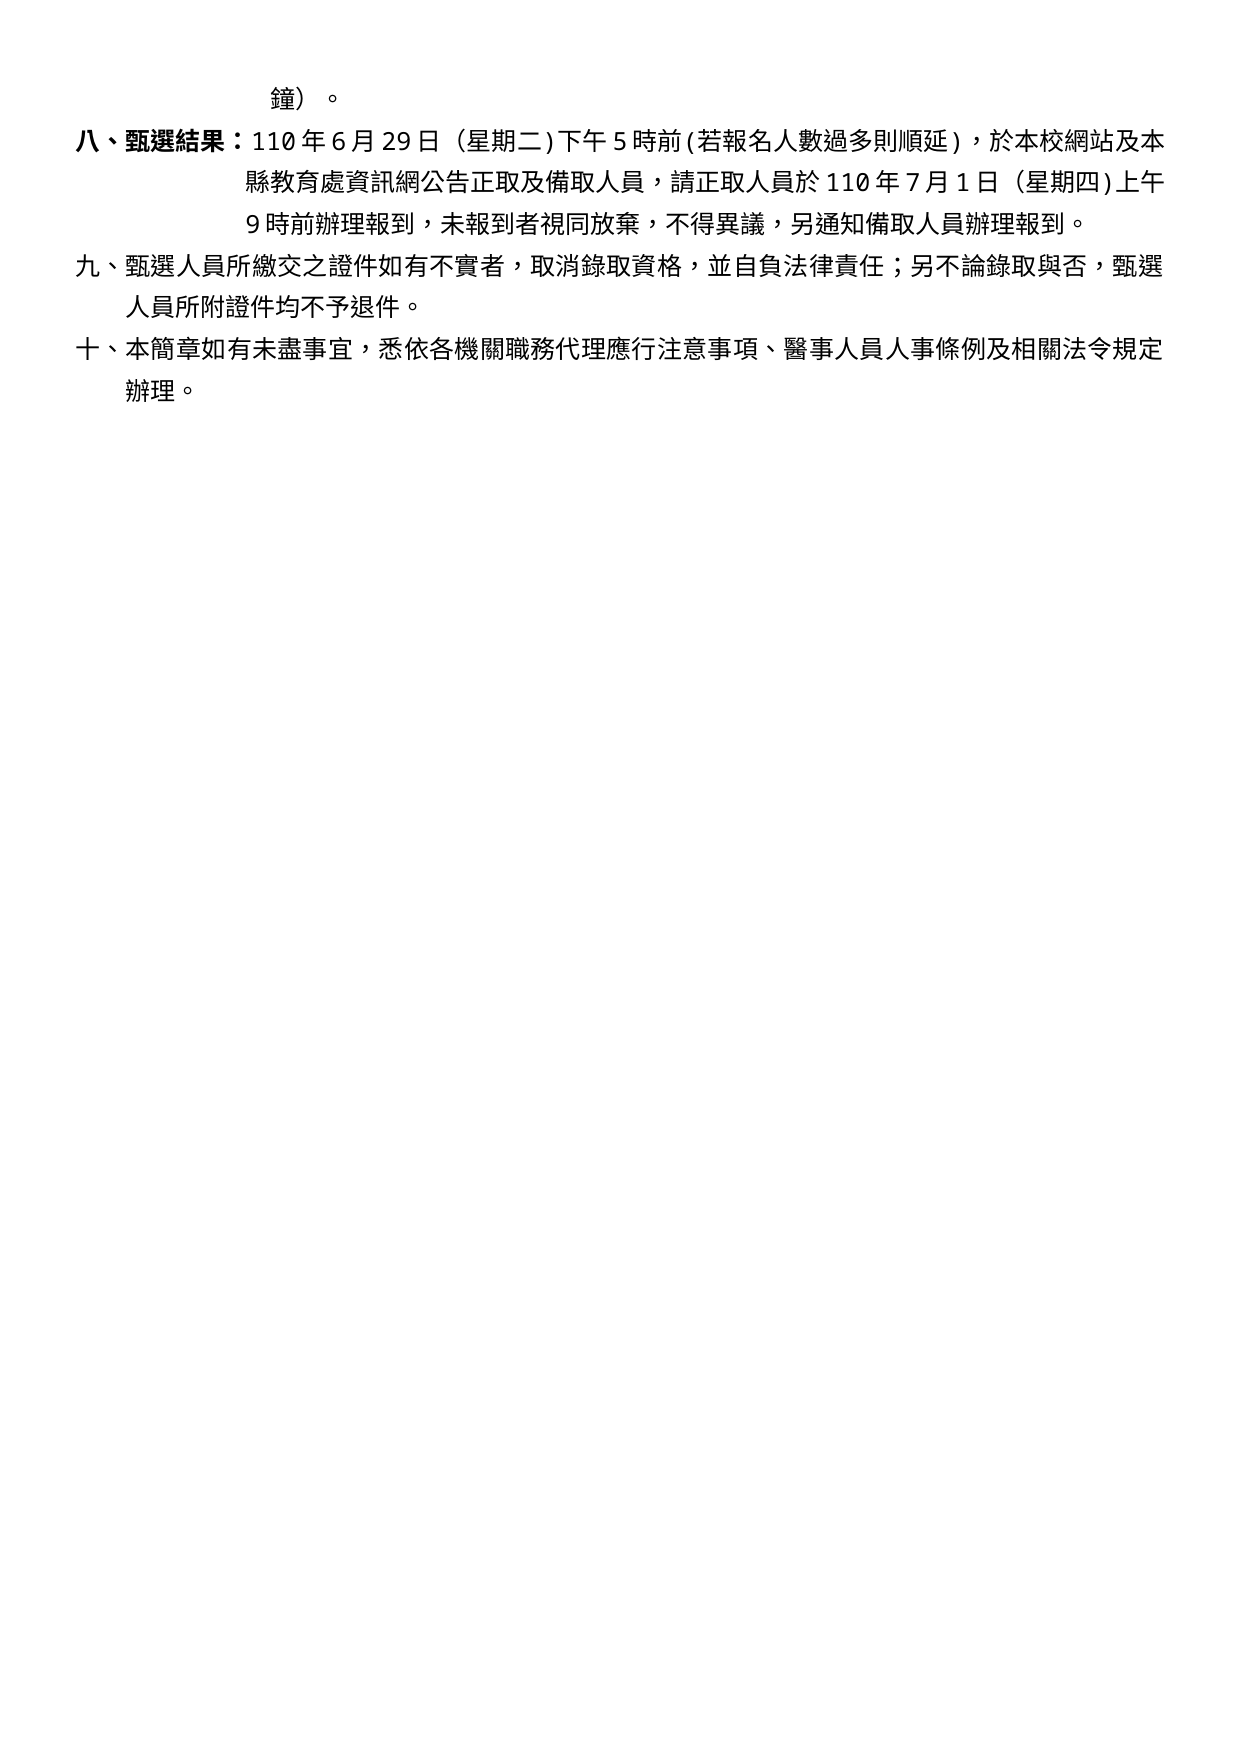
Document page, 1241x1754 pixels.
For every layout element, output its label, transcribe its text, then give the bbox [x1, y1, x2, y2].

text 九、甄選人員所繳交之證件如有不實者，取消錄取資格，並自負法律責任；另不論錄取與否，甄選人員所附證件均不予退件。 [75, 242, 1165, 325]
text 十、本簡章如有未盡事宜，悉依各機關職務代理應行注意事項、醫事人員人事條例及相關法令規定辦理。 [75, 325, 1165, 408]
text 八、甄選結果：110年6月29日（星期二)下午5時前(若報名人數過多則順延)，於本校網站及本縣教育處資訊網公告正取及備取人員，請正取人員於110年7月1日（星期四)上午9時前辦理報到，未報到者視同放棄，不得異議，另通知備取人員辦理報到。 [75, 117, 1165, 242]
text 鐘）。 [75, 75, 1165, 117]
